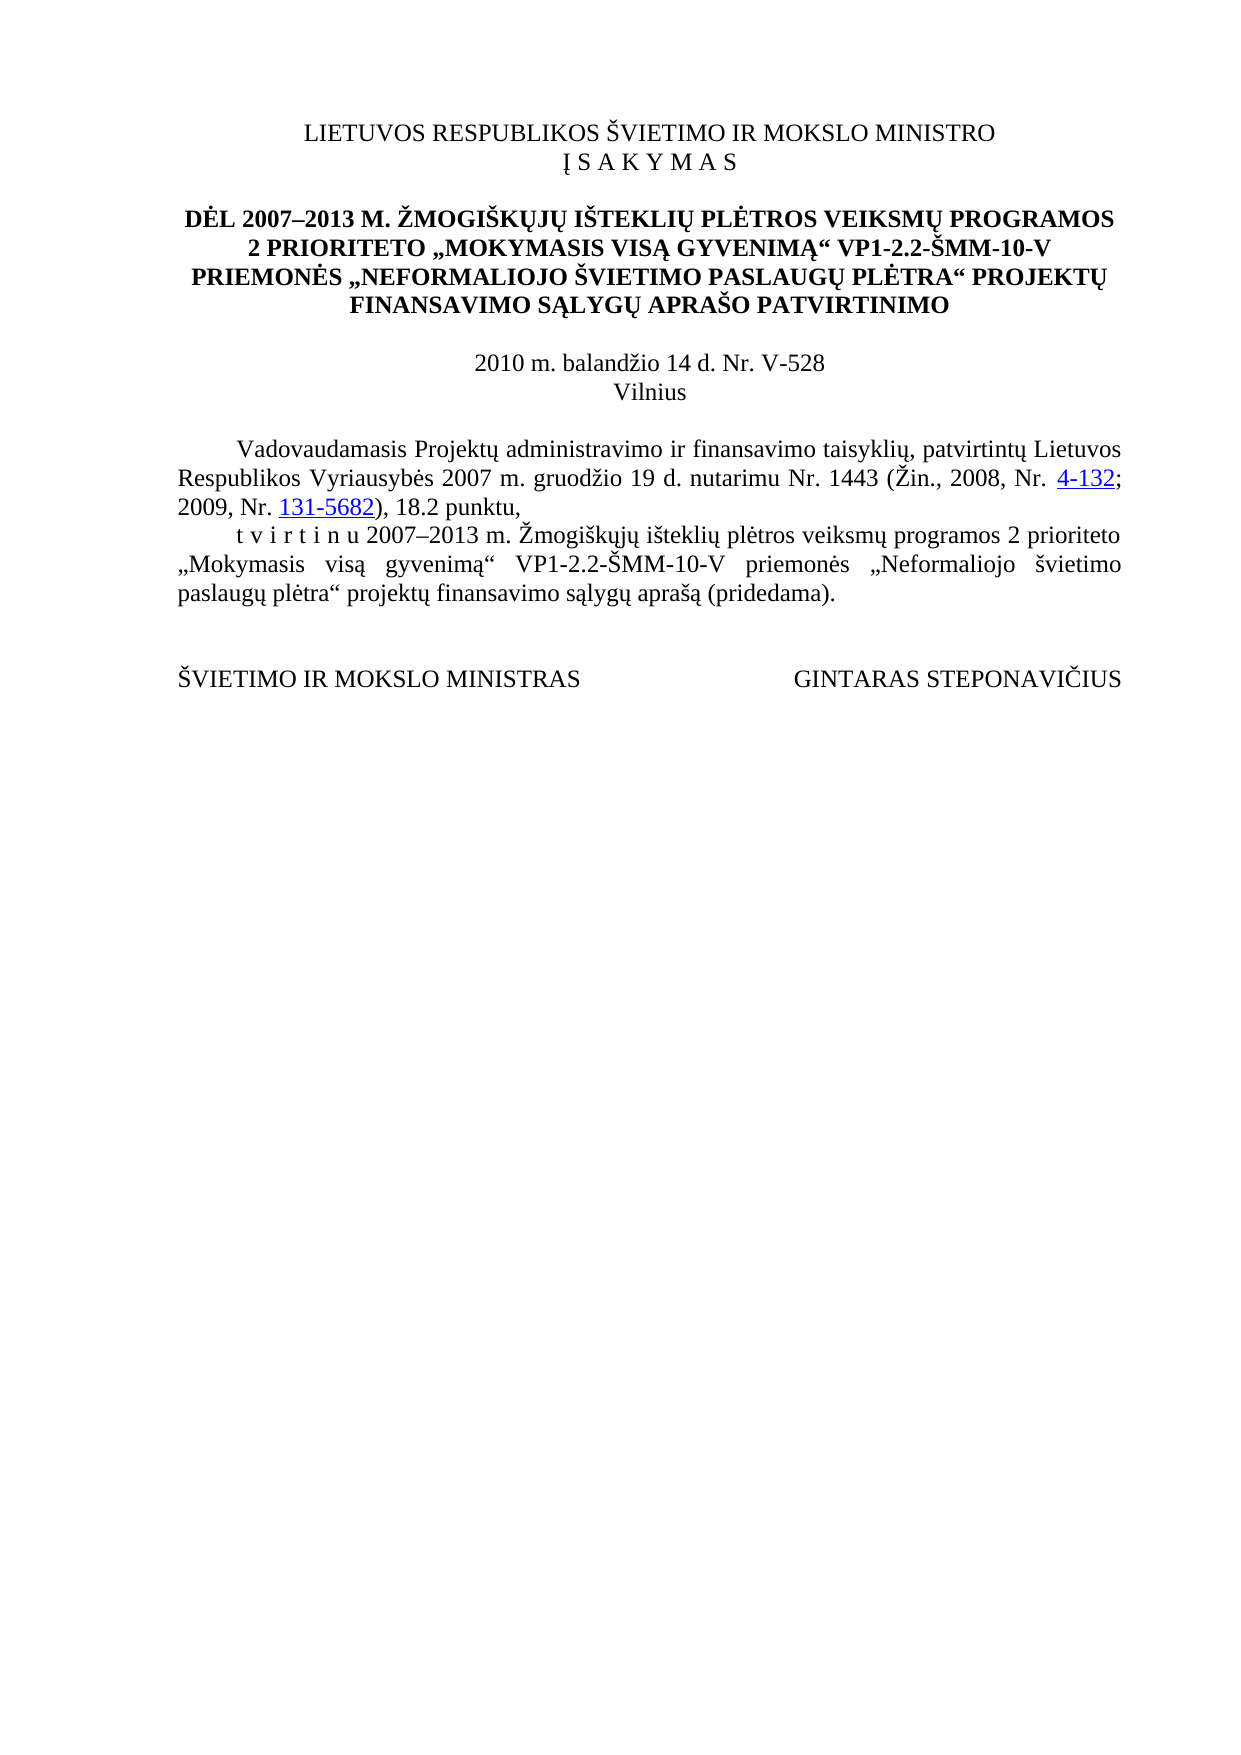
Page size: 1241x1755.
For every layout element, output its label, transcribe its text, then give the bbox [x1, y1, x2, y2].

text t v i r t i n u 2007–2013 m. Žmogiškųjų išteklių plėtros veiksmų programos 2 prioriteto „Mokymasis visą gyvenimą“ VP1-2.2-ŠMM-10-V priemonės „Neformaliojo švietimo paslaugų plėtra“ projektų finansavimo sąlygų aprašą (pridedama). [177, 521, 1122, 607]
text Vilnius [177, 377, 1122, 406]
text DĖL 2007–2013 M. ŽMOGIŠKŲJŲ IŠTEKLIŲ PLĖTROS VEIKSMŲ PROGRAMOS 2 PRIORITETO „MOKYMASIS VISĄ GYVENIMĄ“ VP1-2.2-ŠMM-10-V PRIEMONĖS „NEFORMALIOJO ŠVIETIMO PASLAUGŲ PLĖTRA“ PROJEKTŲ FINANSAVIMO SĄLYGŲ APRAŠO PATVIRTINIMO [177, 204, 1122, 319]
text Švietimo ir mokslo ministras Gintaras Steponavičius [177, 664, 1122, 693]
text LIETUVOS RESPUBLIKOS ŠVIETIMO IR MOKSLO MINISTRO [177, 118, 1122, 147]
text 2010 m. balandžio 14 d. Nr. V-528 [177, 348, 1122, 377]
text Į S A K Y M A S [177, 147, 1122, 176]
text Vadovaudamasis Projektų administravimo ir finansavimo taisyklių, patvirtintų Lietuvos Respublikos Vyriausybės 2007 m. gruodžio 19 d. nutarimu Nr. 1443 (Žin., 2008, Nr. 4-132; 2009, Nr. 131-5682), 18.2 punktu, [177, 434, 1122, 521]
